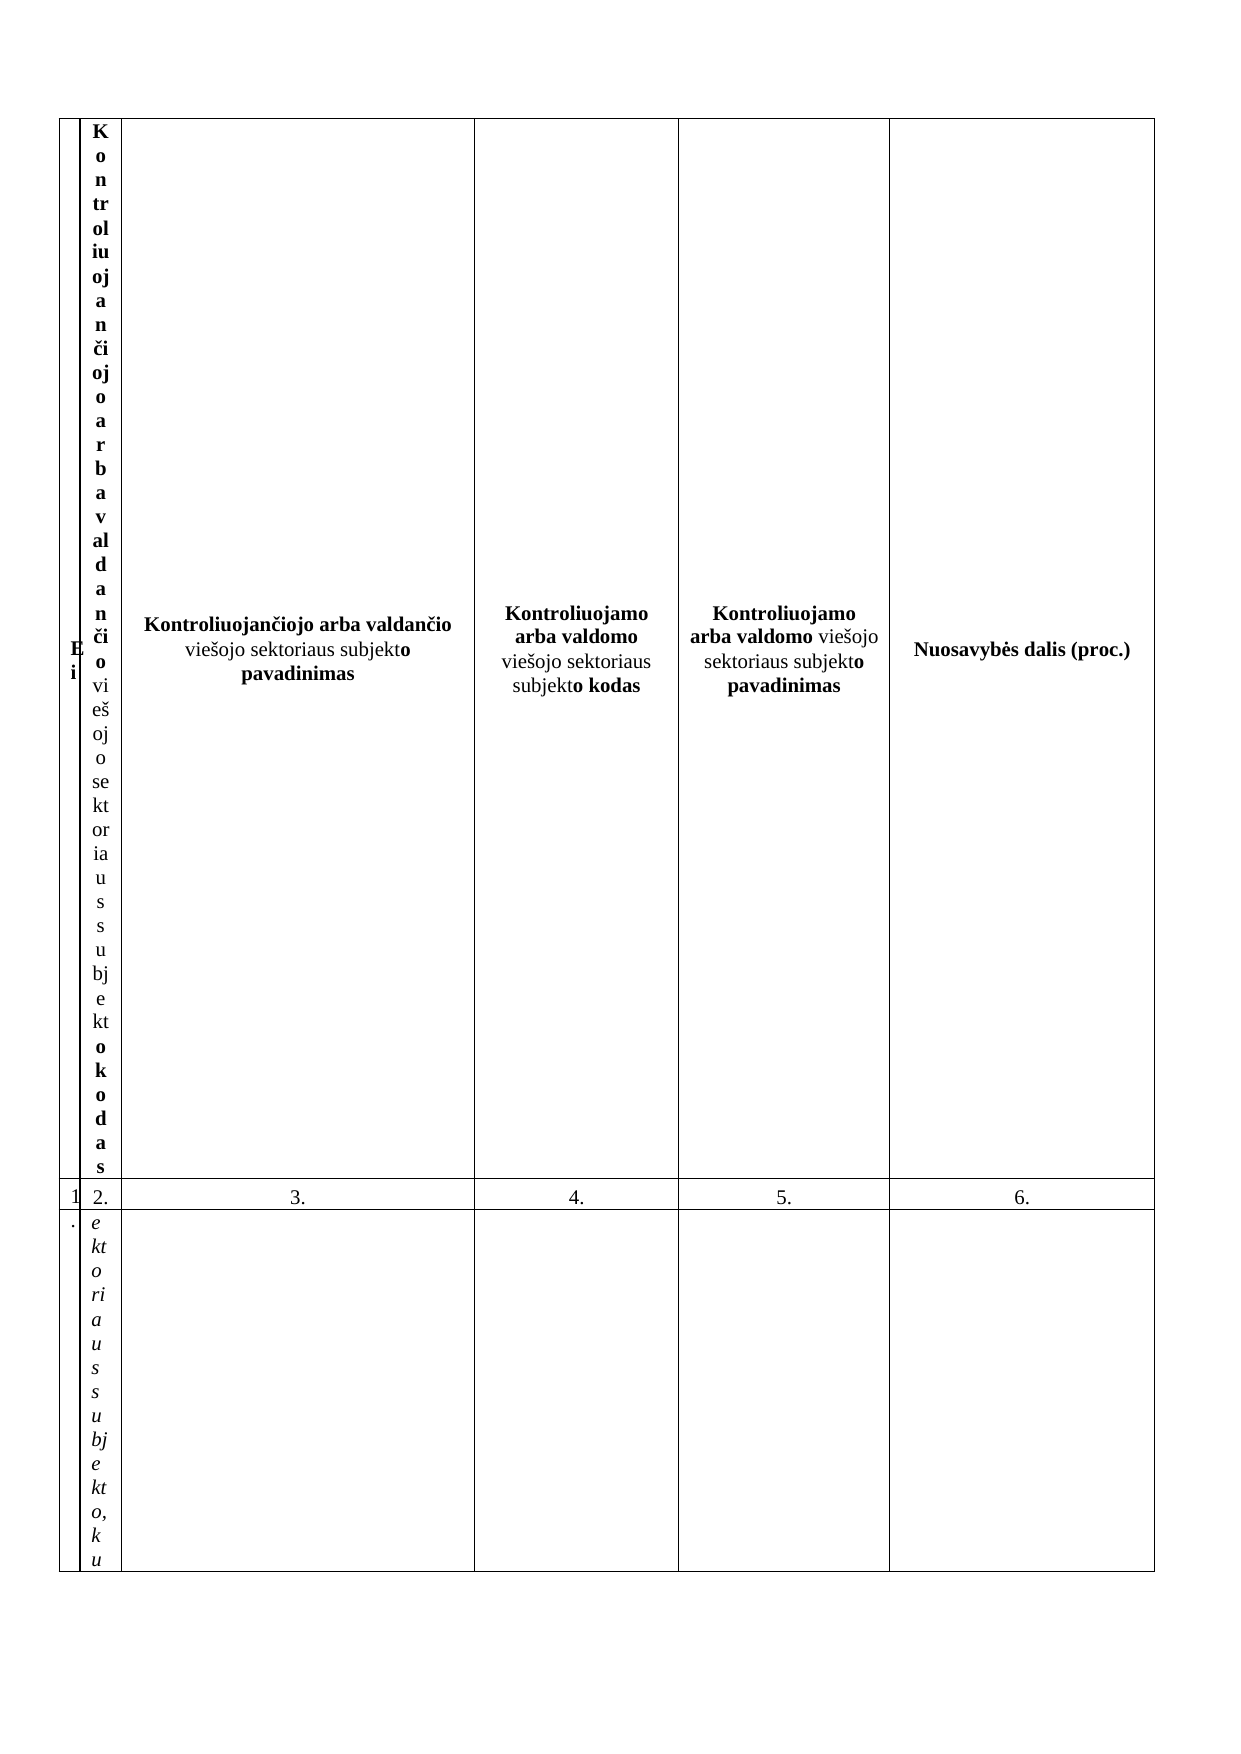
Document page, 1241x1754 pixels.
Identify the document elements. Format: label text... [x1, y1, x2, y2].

table_cell [679, 1210, 889, 1571]
table_header Kontroliuojamo arba valdomo viešojo sektoriaus subjekto pavadinimas [679, 119, 889, 1178]
table_header Kontroliuojamo arba valdomo viešojo sektoriaus subjekto kodas [475, 119, 678, 1178]
table_cell 1. [60, 1179, 79, 1209]
table_cell 5. [679, 1179, 889, 1209]
table_cell [475, 1210, 678, 1571]
table_header Kontroliuojančiojo arba valdančio viešojo sektoriaus subjekto pavadinimas [122, 119, 474, 1178]
table_cell 4. [475, 1179, 678, 1209]
table_cell 6. [890, 1179, 1154, 1209]
table_cell [122, 1210, 474, 1571]
table_cell 3. [122, 1179, 474, 1209]
table_header Nuosavybės dalis (proc.) [890, 119, 1154, 1178]
table_cell 2. [81, 1179, 121, 1209]
table_header Eil. Nr. [60, 119, 79, 1178]
table_cell 1. [60, 1210, 79, 1571]
table_cell [890, 1210, 1154, 1571]
table_cell ektoriaus subjekto, ku [81, 1210, 121, 1571]
table_header Kontroliuojančiojo arba valdančio viešojo sektoriaus subjekto kodas [81, 119, 121, 1178]
